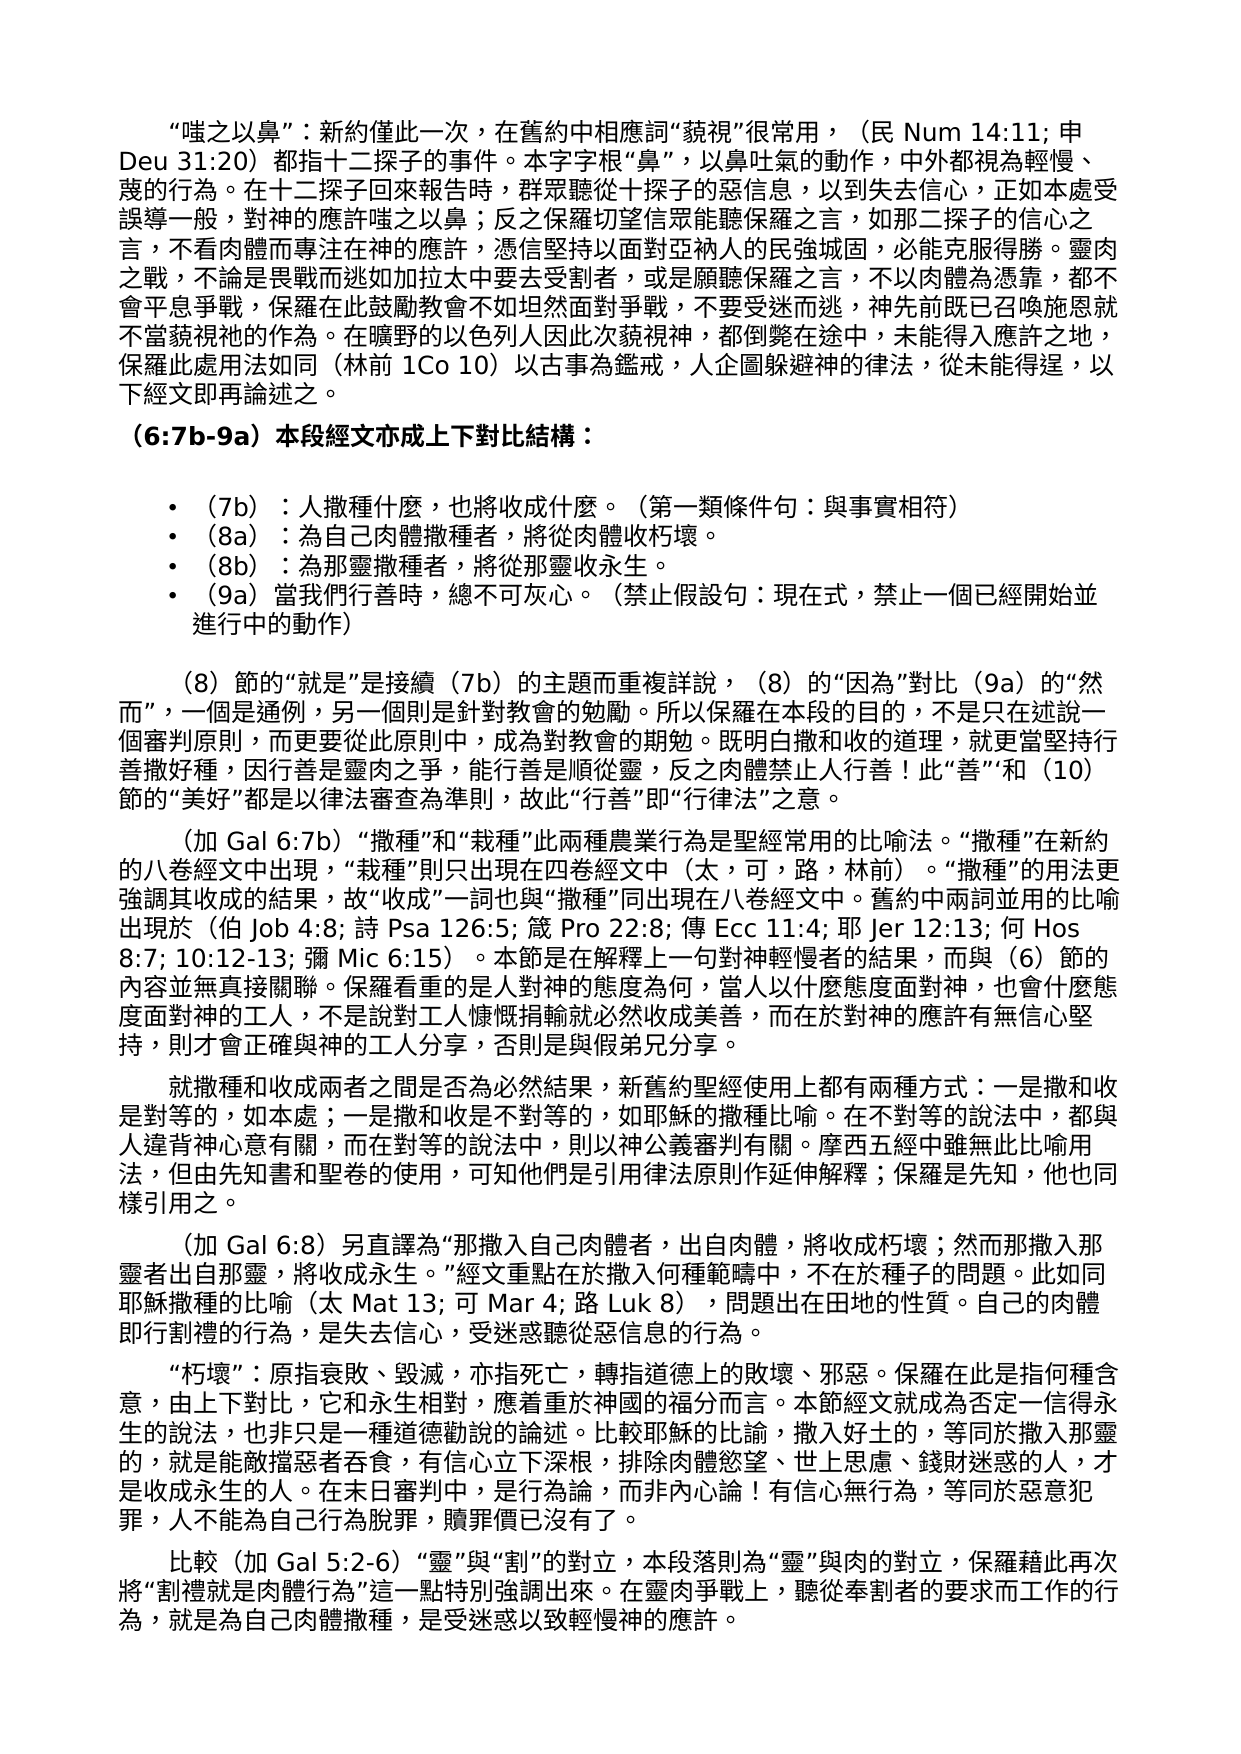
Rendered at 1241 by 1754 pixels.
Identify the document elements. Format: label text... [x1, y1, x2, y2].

text （加 Gal 6:8）另直譯為“那撒入自己肉體者，出自肉體，將收成朽壞；然而那撒入那靈者出自那靈，將收成永生。”經文重點在於撒入何種範疇中，不在於種子的問題。此如同耶穌撒種的比喻（太 Mat 13; 可 Mar 4; 路 Luk 8），問題出在田地的性質。自己的肉體即行割禮的行為，是失去信心，受迷惑聽從惡信息的行為。 [118, 1231, 1122, 1348]
text （8）節的“就是”是接續（7b）的主題而重複詳說，（8）的“因為”對比（9a）的“然而”，一個是通例，另一個則是針對教會的勉勵。所以保羅在本段的目的，不是只在述說一個審判原則，而更要從此原則中，成為對教會的期勉。既明白撒和收的道理，就更當堅持行善撒好種，因行善是靈肉之爭，能行善是順從靈，反之肉體禁止人行善！此“善”‘和（10）節的“美好”都是以律法審查為準則，故此“行善”即“行律法”之意。 [118, 669, 1122, 814]
text 就撒種和收成兩者之間是否為必然結果，新舊約聖經使用上都有兩種方式：一是撒和收是對等的，如本處；一是撒和收是不對等的，如耶穌的撒種比喻。在不對等的說法中，都與人違背神心意有關，而在對等的說法中，則以神公義審判有關。摩西五經中雖無此比喻用法，但由先知書和聖卷的使用，可知他們是引用律法原則作延伸解釋；保羅是先知，他也同樣引用之。 [118, 1073, 1122, 1219]
text 比較（加 Gal 5:2-6）“靈”與“割”的對立，本段落則為“靈”與肉的對立，保羅藉此再次將“割禮就是肉體行為”這一點特別強調出來。在靈肉爭戰上，聽從奉割者的要求而工作的行為，就是為自己肉體撒種，是受迷惑以致輕慢神的應許。 [118, 1548, 1122, 1635]
text “朽壞”：原指衰敗、毀滅，亦指死亡，轉指道德上的敗壞、邪惡。保羅在此是指何種含意，由上下對比，它和永生相對，應着重於神國的福分而言。本節經文就成為否定一信得永生的說法，也非只是一種道德勸說的論述。比較耶穌的比諭，撒入好土的，等同於撒入那靈的，就是能敵擋惡者吞食，有信心立下深根，排除肉體慾望、世上思慮、錢財迷惑的人，才是收成永生的人。在末日審判中，是行為論，而非內心論！有信心無行為，等同於惡意犯罪，人不能為自己行為脫罪，贖罪價已沒有了。 [118, 1360, 1122, 1535]
list （9a）當我們行善時，總不可灰心。（禁止假設句：現在式，禁止一個已經開始並進行中的動作） [177, 581, 1122, 639]
text （6:7b-9a）本段經文亦成上下對比結構： [118, 422, 1122, 451]
list （7b）：人撒種什麼，也將收成什麼。（第一類條件句：與事實相符） [177, 493, 1122, 523]
list （8a）：為自己肉體撒種者，將從肉體收朽壞。 [177, 523, 1122, 552]
text “嗤之以鼻”：新約僅此一次，在舊約中相應詞“藐視”很常用，（民 Num 14:11; 申 Deu 31:20）都指十二探子的事件。本字字根“鼻”，以鼻吐氣的動作，中外都視為輕慢、蔑的行為。在十二探子回來報告時，群眾聽從十探子的惡信息，以到失去信心，正如本處受誤導一般，對神的應許嗤之以鼻；反之保羅切望信眾能聽保羅之言，如那二探子的信心之言，不看肉體而專注在神的應許，憑信堅持以面對亞衲人的民強城固，必能克服得勝。靈肉之戰，不論是畏戰而逃如加拉太中要去受割者，或是願聽保羅之言，不以肉體為憑靠，都不會平息爭戰，保羅在此鼓勵教會不如坦然面對爭戰，不要受迷而逃，神先前既已召喚施恩就不當藐視祂的作為。在曠野的以色列人因此次藐視神，都倒斃在途中，未能得入應許之地，保羅此處用法如同（林前 1Co 10）以古事為鑑戒，人企圖躲避神的律法，從未能得逞，以下經文即再論述之。 [118, 118, 1122, 410]
text （加 Gal 6:7b）“撒種”和“栽種”此兩種農業行為是聖經常用的比喻法。“撒種”在新約的八卷經文中出現，“栽種”則只出現在四卷經文中（太，可，路，林前）。“撒種”的用法更強調其收成的結果，故“收成”一詞也與“撒種”同出現在八卷經文中。舊約中兩詞並用的比喻出現於（伯 Job 4:8; 詩 Psa 126:5; 箴 Pro 22:8; 傳 Ecc 11:4; 耶 Jer 12:13; 何 Hos 8:7; 10:12-13; 彌 Mic 6:15）。本節是在解釋上一句對神輕慢者的結果，而與（6）節的內容並無真接關聯。保羅看重的是人對神的態度為何，當人以什麼態度面對神，也會什麼態度面對神的工人，不是說對工人慷慨捐輸就必然收成美善，而在於對神的應許有無信心堅持，則才會正確與神的工人分享，否則是與假弟兄分享。 [118, 827, 1122, 1060]
list （8b）：為那靈撒種者，將從那靈收永生。 [177, 552, 1122, 581]
